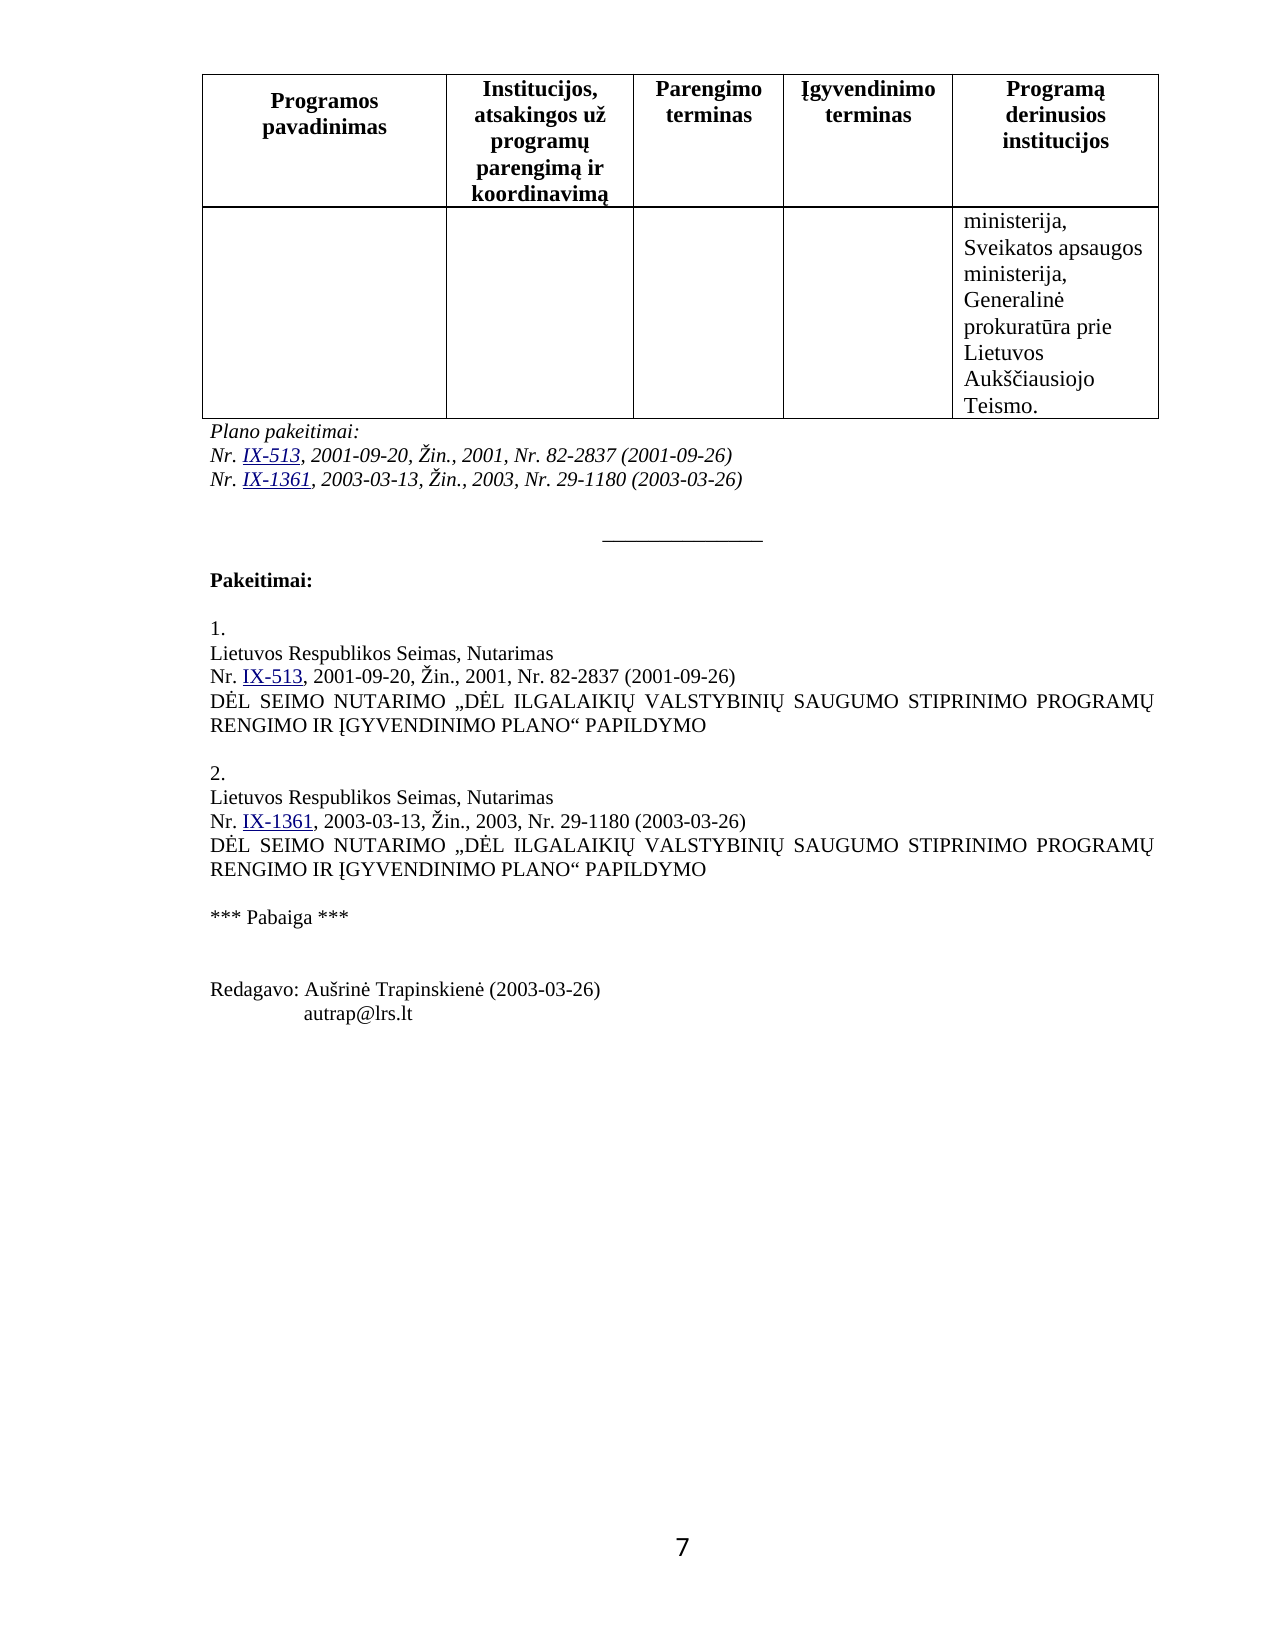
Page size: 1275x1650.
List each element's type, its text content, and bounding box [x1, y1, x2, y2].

text ______________ [210, 518, 1155, 544]
table_header Institucijos, atsakingos už programų parengimą ir koordinavimą [447, 75, 633, 206]
text 2. [210, 761, 1155, 785]
text DĖL SEIMO NUTARIMO „DĖL ILGALAIKIŲ VALSTYBINIŲ SAUGUMO STIPRINIMO PROGRAMŲ RENGIMO IR ĮGYVENDINIMO PLANO“ PAPILDYMO [210, 833, 1155, 881]
text Nr. IX-513, 2001-09-20, Žin., 2001, Nr. 82-2837 (2001-09-26) [210, 443, 1155, 467]
table_header Programą derinusios institucijos [953, 75, 1158, 206]
text Pakeitimai: [210, 568, 1155, 592]
table_cell [784, 208, 952, 418]
text Plano pakeitimai: [210, 419, 1155, 443]
table_cell [203, 208, 446, 418]
text Nr. IX-1361, 2003-03-13, Žin., 2003, Nr. 29-1180 (2003-03-26) [210, 809, 1155, 833]
text Redagavo: Aušrinė Trapinskienė (2003-03-26) [210, 977, 1155, 1001]
table_cell [447, 208, 633, 418]
text DĖL SEIMO NUTARIMO „DĖL ILGALAIKIŲ VALSTYBINIŲ SAUGUMO STIPRINIMO PROGRAMŲ RENGIMO IR ĮGYVENDINIMO PLANO“ PAPILDYMO [210, 688, 1155, 737]
text Nr. IX-513, 2001-09-20, Žin., 2001, Nr. 82-2837 (2001-09-26) [210, 664, 1155, 688]
text *** Pabaiga *** [210, 905, 1155, 929]
text Nr. IX-1361, 2003-03-13, Žin., 2003, Nr. 29-1180 (2003-03-26) [210, 467, 1155, 491]
table_header Programos pavadinimas [203, 75, 446, 206]
text Lietuvos Respublikos Seimas, Nutarimas [210, 640, 1155, 664]
text autrap@lrs.lt [210, 1001, 1155, 1025]
table_cell ministerija, Sveikatos apsaugos ministerija, Generalinė prokuratūra prie Lietuvos Aukščiausiojo Teismo. [953, 208, 1158, 418]
text 1. [210, 616, 1155, 640]
text Lietuvos Respublikos Seimas, Nutarimas [210, 785, 1155, 809]
table_header Parengimo terminas [634, 75, 783, 206]
table_header Įgyvendinimo terminas [784, 75, 952, 206]
table_cell [634, 208, 783, 418]
